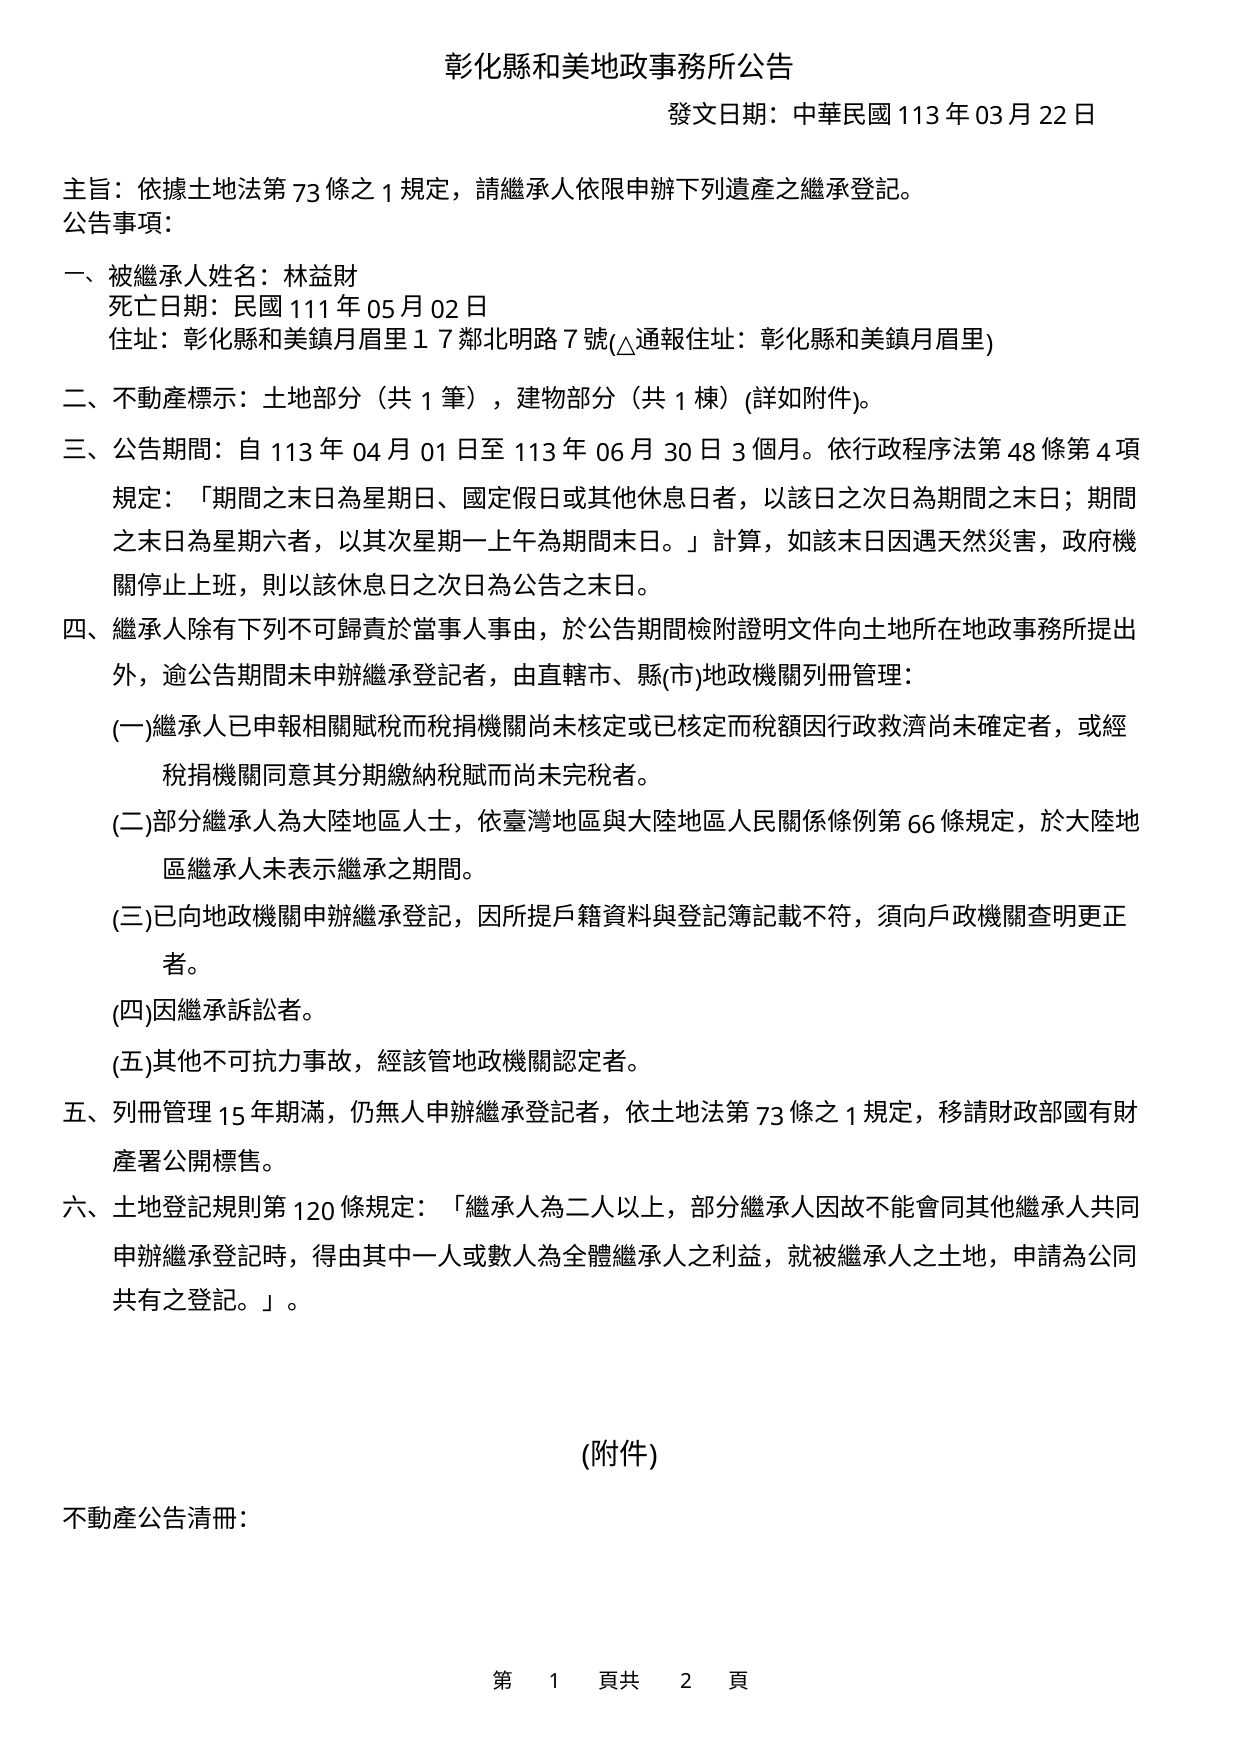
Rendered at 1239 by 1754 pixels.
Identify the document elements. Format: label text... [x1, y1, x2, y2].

table_header [0, 0, 62, 41]
table_cell [0, 1557, 62, 1661]
table_cell [718, 135, 759, 176]
table_cell [109, 1557, 482, 1661]
table_cell [62, 1661, 109, 1701]
table_cell [1177, 95, 1239, 135]
table_cell [523, 1383, 585, 1423]
table_cell [0, 246, 62, 262]
table_cell [667, 1557, 718, 1661]
table_cell [0, 41, 62, 94]
table_cell [0, 95, 62, 135]
table_cell [0, 263, 62, 313]
table_cell [1177, 246, 1239, 262]
table_cell [0, 314, 62, 384]
table_cell 不動產公告清冊： [62, 1485, 1177, 1557]
table_cell [0, 1424, 62, 1485]
table_cell 頁 [718, 1661, 759, 1701]
table_cell [483, 135, 523, 176]
table_cell [1177, 384, 1239, 1383]
table_cell [1177, 176, 1239, 246]
table_cell [585, 1557, 653, 1661]
table_cell [653, 95, 667, 135]
table_cell [109, 1661, 482, 1701]
table_cell 彰化縣和美地政事務所公告 [62, 41, 1177, 94]
table_cell [1177, 41, 1239, 94]
table_cell 主旨：依據土地法第73條之1規定，請繼承人依限申辦下列遺產之繼承登記。 公告事項： [62, 176, 1177, 262]
table_cell [653, 1557, 667, 1661]
table_cell [1177, 1661, 1239, 1701]
table_cell [759, 1661, 1177, 1701]
table_header [523, 0, 585, 41]
table_cell [483, 1383, 523, 1423]
table_cell [1177, 135, 1239, 176]
table_cell [109, 1383, 482, 1423]
table_cell 頁共 [585, 1661, 653, 1701]
table_cell [653, 1383, 667, 1423]
table_cell 1 [523, 1661, 585, 1701]
table_cell [62, 314, 109, 384]
table_cell [667, 1383, 718, 1423]
table_header [718, 0, 759, 41]
table_header [62, 0, 109, 41]
table_cell 一、 [62, 263, 109, 313]
table_cell (附件) [62, 1424, 1177, 1485]
table_cell 第 [483, 1661, 523, 1701]
table_cell [0, 1383, 62, 1423]
table_header [483, 0, 523, 41]
table_cell [1177, 1557, 1239, 1661]
table_cell [0, 1661, 62, 1701]
table_cell [585, 95, 653, 135]
table_cell [653, 135, 667, 176]
table_header [653, 0, 667, 41]
table_cell 被繼承人姓名：林益財 死亡日期：民國111年05月02日 住址：彰化縣和美鎮月眉里１７鄰北明路７號(△通報住址：彰化縣和美鎮月眉里) [109, 263, 1177, 384]
table_header [759, 0, 1177, 41]
table_cell [62, 1383, 109, 1423]
table_cell [0, 384, 62, 1383]
table_cell [0, 176, 62, 246]
table_cell [109, 95, 482, 135]
table_header [1177, 0, 1239, 41]
table_header [109, 0, 482, 41]
table_cell [523, 135, 585, 176]
table_cell [585, 1383, 653, 1423]
table_cell [667, 135, 718, 176]
table_cell 發文日期：中華民國113年03月22日 [667, 95, 1177, 135]
table_header [585, 0, 653, 41]
table_cell [0, 1485, 62, 1557]
table_cell [1177, 1383, 1239, 1423]
table_cell [0, 135, 62, 176]
table_cell [1177, 1485, 1239, 1557]
table_cell [718, 1557, 759, 1661]
table_cell [62, 95, 109, 135]
table_cell 二、不動產標示：土地部分（共 1 筆），建物部分（共 1 棟）(詳如附件)。 三、公告期間：自 113 年 04 月 01 日至 113 年 06 月 30 日 3 個月。依行政程序法第48條第4項 規定：「期間之末日為星期日、國定假日或其他休息日者，以該日之次日為期間之末日；期間 之末日為星期六者，以其次星期一上午為期間末日。」計算，如該末日因遇天然災害，政府機 關停止上班，則以該休息日之次日為公告之末日。 四、繼承人除有下列不可歸責於當事人事由，於公告期間檢附證明文件向土地所在地政事務所提出 外，逾公告期間未申辦繼承登記者，由直轄市、縣(市)地政機關列冊管理： (一)繼承人已申報相關賦稅而稅捐機關尚未核定或已核定而稅額因行政救濟尚未確定者，或經 稅捐機關同意其分期繳納稅賦而尚未完稅者。 (二)部分繼承人為大陸地區人士，依臺灣地區與大陸地區人民關係條例第66條規定，於大陸地 區繼承人未表示繼承之期間。 (三)已向地政機關申辦繼承登記，因所提戶籍資料與登記簿記載不符，須向戶政機關查明更正 者。 (四)因繼承訴訟者。 (五)其他不可抗力事故，經該管地政機關認定者。 五、列冊管理15年期滿，仍無人申辦繼承登記者，依土地法第73條之1規定，移請財政部國有財 產署公開標售。 六、土地登記規則第120條規定：「繼承人為二人以上，部分繼承人因故不能會同其他繼承人共同 申辦繼承登記時，得由其中一人或數人為全體繼承人之利益，就被繼承人之土地，申請為公同 共有之登記。」。 [62, 384, 1177, 1383]
table_cell [585, 135, 653, 176]
table_cell [523, 1557, 585, 1661]
table_cell [759, 135, 1177, 176]
table_cell 2 [653, 1661, 718, 1701]
table_cell [523, 95, 585, 135]
table_cell [109, 135, 482, 176]
table_cell [1177, 1424, 1239, 1485]
table_cell [718, 1383, 759, 1423]
table_cell [62, 135, 109, 176]
table_cell [483, 1557, 523, 1661]
table_cell [1177, 314, 1239, 384]
table_cell [759, 1383, 1177, 1423]
table_cell [1177, 263, 1239, 313]
table_cell [62, 1557, 109, 1661]
table_cell [483, 95, 523, 135]
table_header [667, 0, 718, 41]
table_cell [759, 1557, 1177, 1661]
